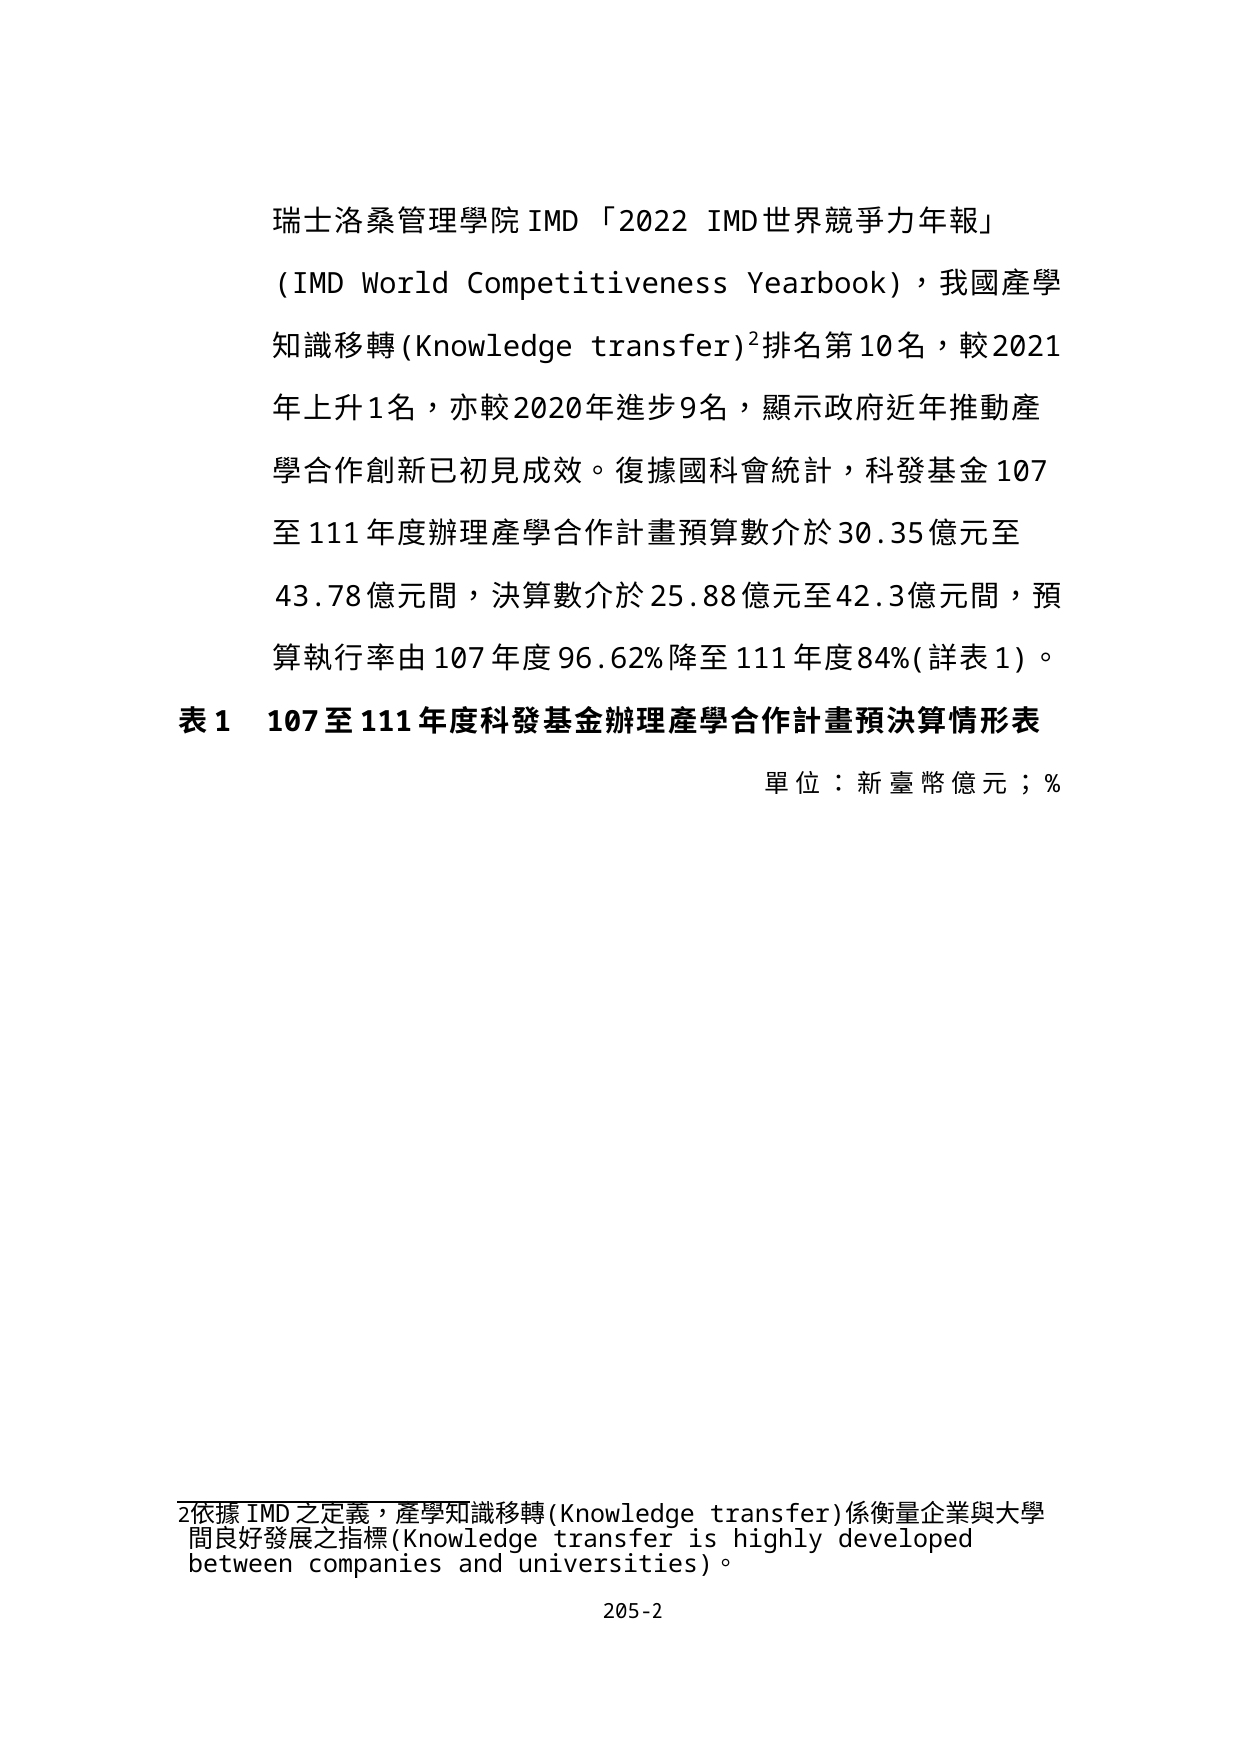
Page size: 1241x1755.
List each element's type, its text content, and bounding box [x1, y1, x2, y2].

text 依據IMD之定義，產學知識移轉(Knowledge transfer)係衡量企業與大學間良好發展之指標(Knowledge transfer is highly developed between companies and universities)。 [177, 1502, 1063, 1577]
text 表1 107至111年度科發基金辦理產學合作計畫預決算情形表 [177, 677, 1063, 740]
text 單位：新臺幣億元；% [177, 740, 1063, 802]
text 瑞士洛桑管理學院IMD「2022 IMD世界競爭力年報」(IMD World Competitiveness Yearbook)，我國產學知識移轉(Knowledge transfer)排名第10名，較2021年上升1名，亦較2020年進步9名，顯示政府近年推動產學合作創新已初見成效。復據國科會統計，科發基金107至111年度辦理產學合作計畫預算數介於30.35億元至43.78億元間，決算數介於25.88億元至42.3億元間，預算執行率由107年度96.62%降至111年度84%(詳表1)。 [266, 177, 1063, 677]
